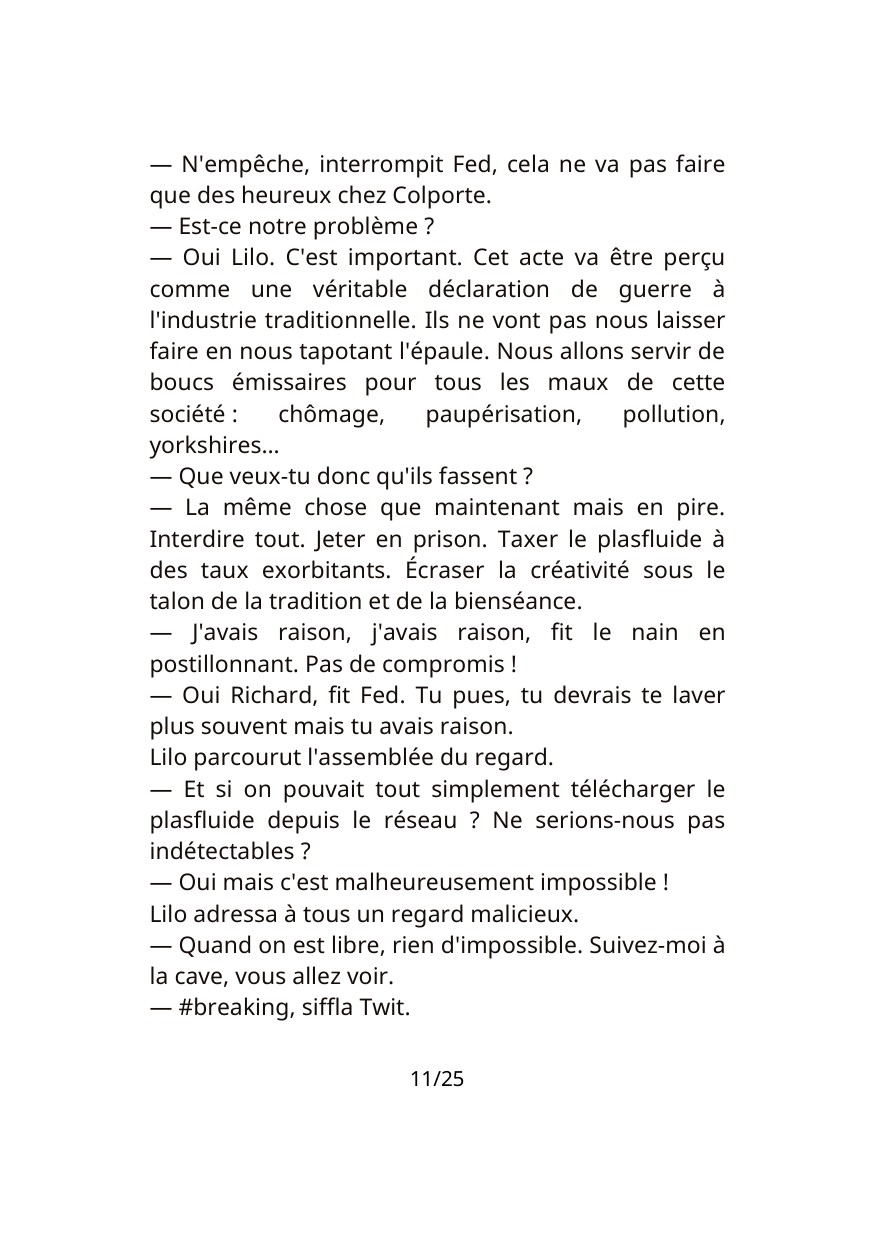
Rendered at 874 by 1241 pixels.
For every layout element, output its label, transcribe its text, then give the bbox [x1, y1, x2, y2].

text — Oui Lilo. C'est important. Cet acte va être perçu comme une véritable déclaration de guerre à l'industrie traditionnelle. Ils ne vont pas nous laisser faire en nous tapotant l'épaule. Nous allons servir de boucs émissaires pour tous les maux de cette société : chômage, paupérisation, pollution, yorkshires… [149, 241, 726, 460]
text — Que veux-tu donc qu'ils fassent ? [149, 460, 726, 491]
text — N'empêche, interrompit Fed, cela ne va pas faire que des heureux chez Colporte. [149, 148, 726, 210]
text — La même chose que maintenant mais en pire. Interdire tout. Jeter en prison. Taxer le plasfluide à des taux exorbitants. Écraser la créativité sous le talon de la tradition et de la bienséance. [149, 491, 726, 616]
text Lilo adressa à tous un regard malicieux. [149, 898, 726, 929]
text — Est-ce notre problème ? [149, 210, 726, 241]
text — Oui Richard, fit Fed. Tu pues, tu devrais te laver plus souvent mais tu avais raison. [149, 679, 726, 741]
text — J'avais raison, j'avais raison, fit le nain en postillonnant. Pas de compromis ! [149, 616, 726, 679]
text Lilo parcourut l'assemblée du regard. [149, 741, 726, 773]
text — #breaking, siffla Twit. [149, 991, 726, 1023]
text — Et si on pouvait tout simplement télécharger le plasfluide depuis le réseau ? Ne serions-nous pas indétectables ? [149, 773, 726, 866]
text — Oui mais c'est malheureusement impossible ! [149, 866, 726, 898]
text — Quand on est libre, rien d'impossible. Suivez-moi à la cave, vous allez voir. [149, 929, 726, 991]
